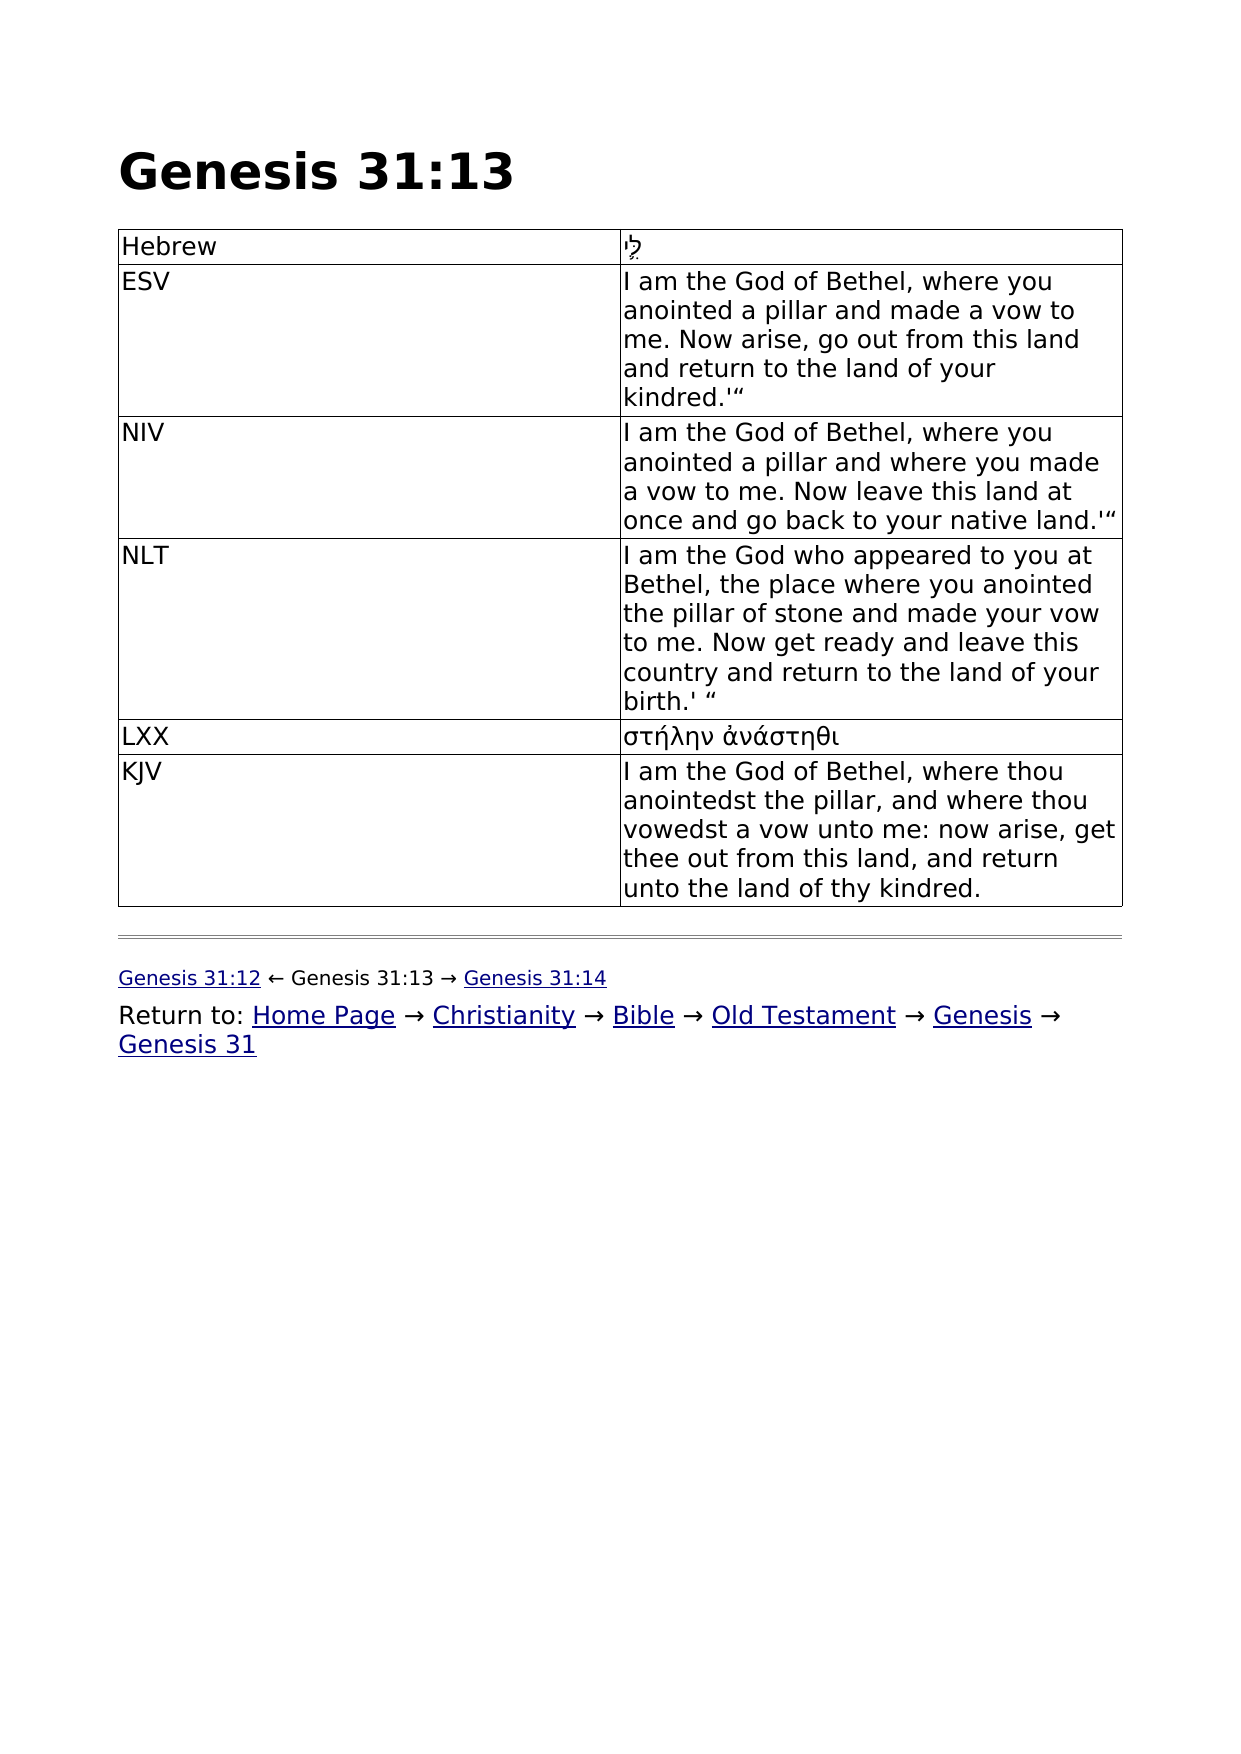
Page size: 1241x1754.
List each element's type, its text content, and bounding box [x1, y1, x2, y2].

text Genesis 31:12 ← Genesis 31:13 → Genesis 31:14 [118, 967, 1122, 1001]
table_cell NIV [119, 417, 620, 538]
table_cell ESV [119, 265, 620, 416]
text Return to: Home Page → Christianity → Bible → Old Testament → Genesis → Genesis 31 [118, 1001, 1122, 1059]
table_header Hebrew [119, 230, 620, 264]
table_cell στήλην ἀνάστηθι [621, 720, 1122, 754]
table_cell NLT [119, 539, 620, 719]
table_cell I am the God of Bethel, where thou anointedst the pillar, and where thou vowedst a vow unto me: now arise, get thee out from this land, and return unto the land of thy kindred. [621, 755, 1122, 906]
table_cell I am the God of Bethel, where you anointed a pillar and made a vow to me. Now arise, go out from this land and return to the land of your kindred.'“ [621, 265, 1122, 416]
table_cell LXX [119, 720, 620, 754]
table_cell KJV [119, 755, 620, 906]
subtitle Genesis 31:13 [118, 143, 1122, 201]
table_cell I am the God of Bethel, where you anointed a pillar and where you made a vow to me. Now leave this land at once and go back to your native land.'“ [621, 417, 1122, 538]
table_cell I am the God who appeared to you at Bethel, the place where you anointed the pillar of stone and made your vow to me. Now get ready and leave this country and return to the land of your birth.' “ [621, 539, 1122, 719]
table_header לִּ֛י [621, 230, 1122, 264]
